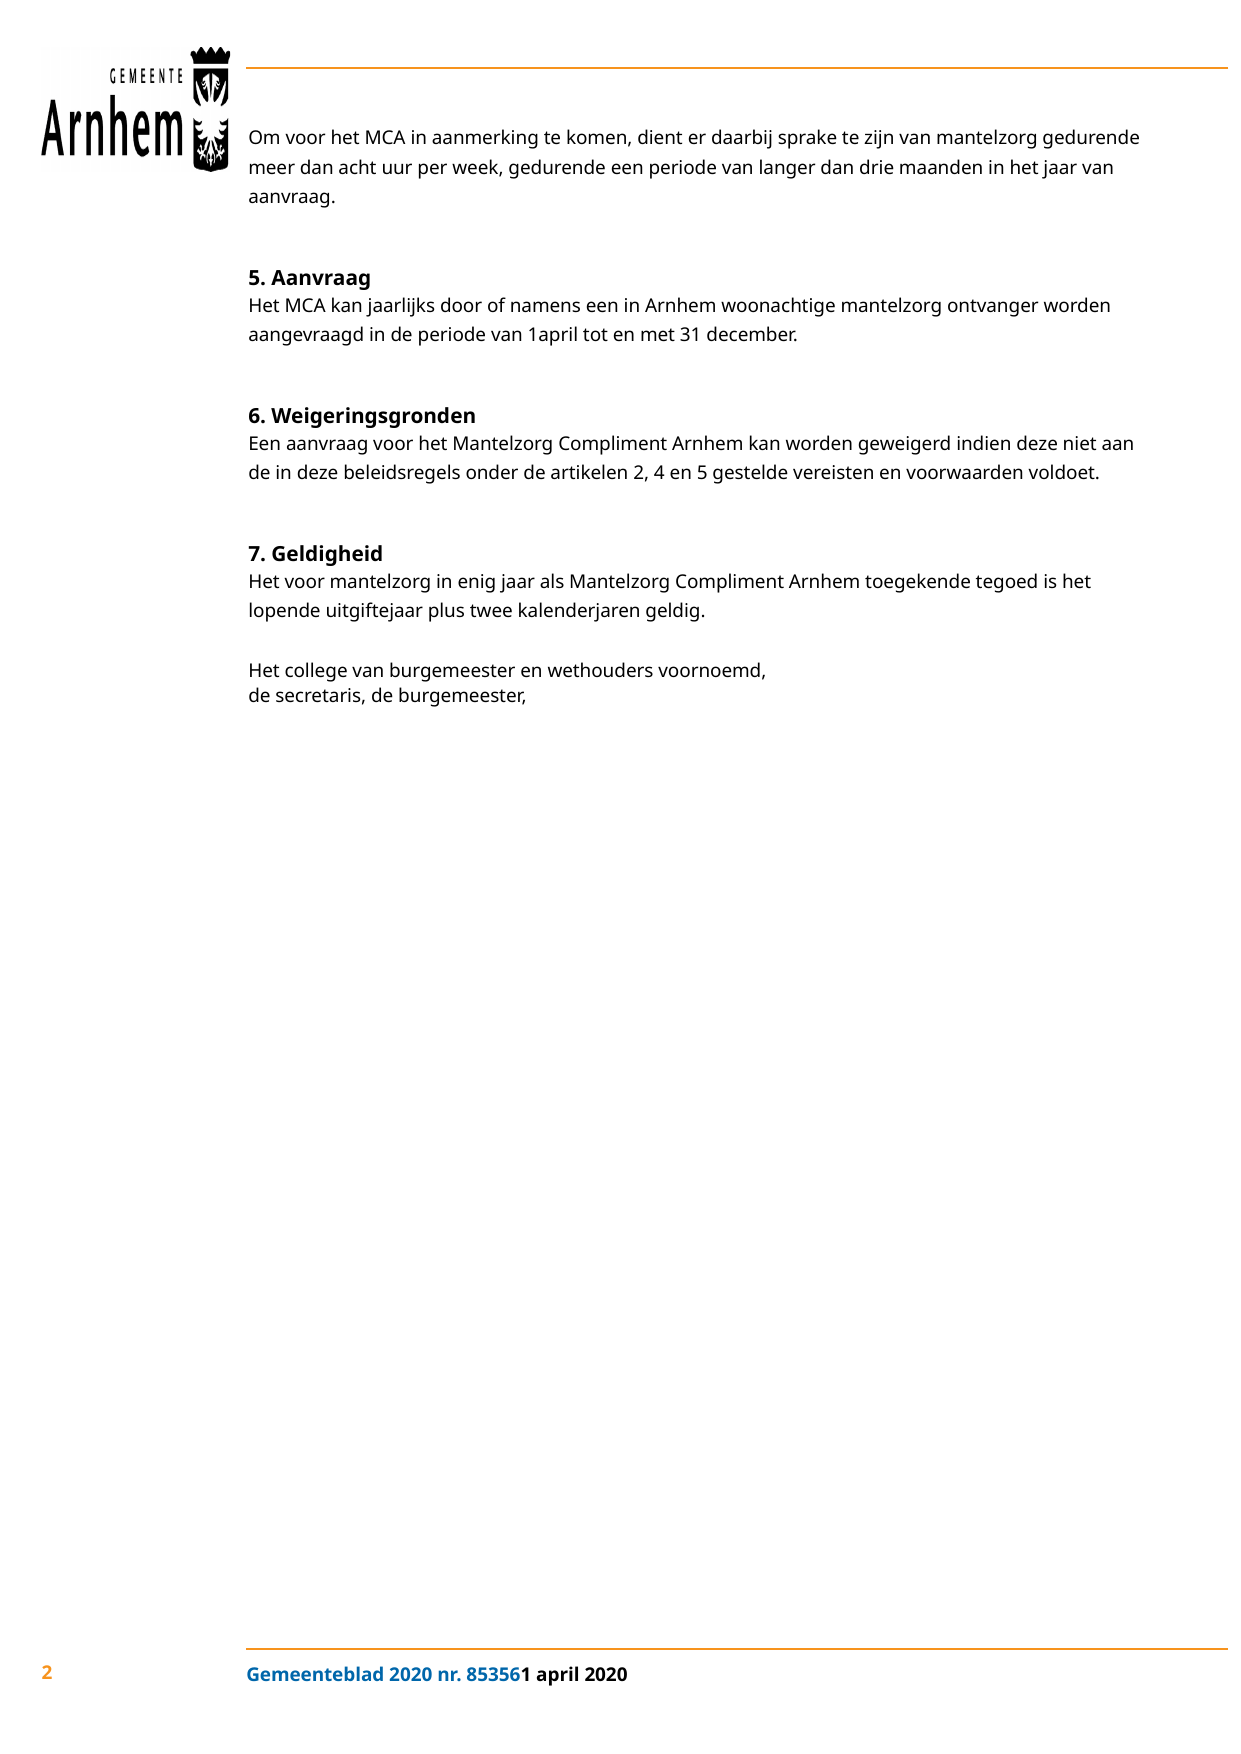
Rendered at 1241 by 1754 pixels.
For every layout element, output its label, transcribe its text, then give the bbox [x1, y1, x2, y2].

text Het college van burgemeester en wethouders voornoemd, [248, 657, 1152, 682]
text Om voor het MCA in aanmerking te komen, dient er daarbij sprake te zijn van mantelzorg gedurende meer dan acht uur per week, gedurende een periode van langer dan drie maanden in het jaar van aanvraag. [248, 124, 1152, 209]
text 7. Geldigheid [248, 539, 1152, 568]
text Het voor mantelzorg in enig jaar als Mantelzorg Compliment Arnhem toegekende tegoed is het lopende uitgiftejaar plus twee kalenderjaren geldig. [248, 568, 1152, 623]
text 6. Weigeringsgronden [248, 402, 1152, 430]
text Het MCA kan jaarlijks door of namens een in Arnhem woonachtige mantelzorg ontvanger worden aangevraagd in de periode van 1april tot en met 31 december. [248, 292, 1152, 347]
text 5. Aanvraag [248, 263, 1152, 292]
text Een aanvraag voor het Mantelzorg Compliment Arnhem kan worden geweigerd indien deze niet aan de in deze beleidsregels onder de artikelen 2, 4 en 5 gestelde vereisten en voorwaarden voldoet. [248, 430, 1152, 485]
text de secretaris, de burgemeester, [248, 682, 1152, 708]
picture [41, 47, 231, 172]
